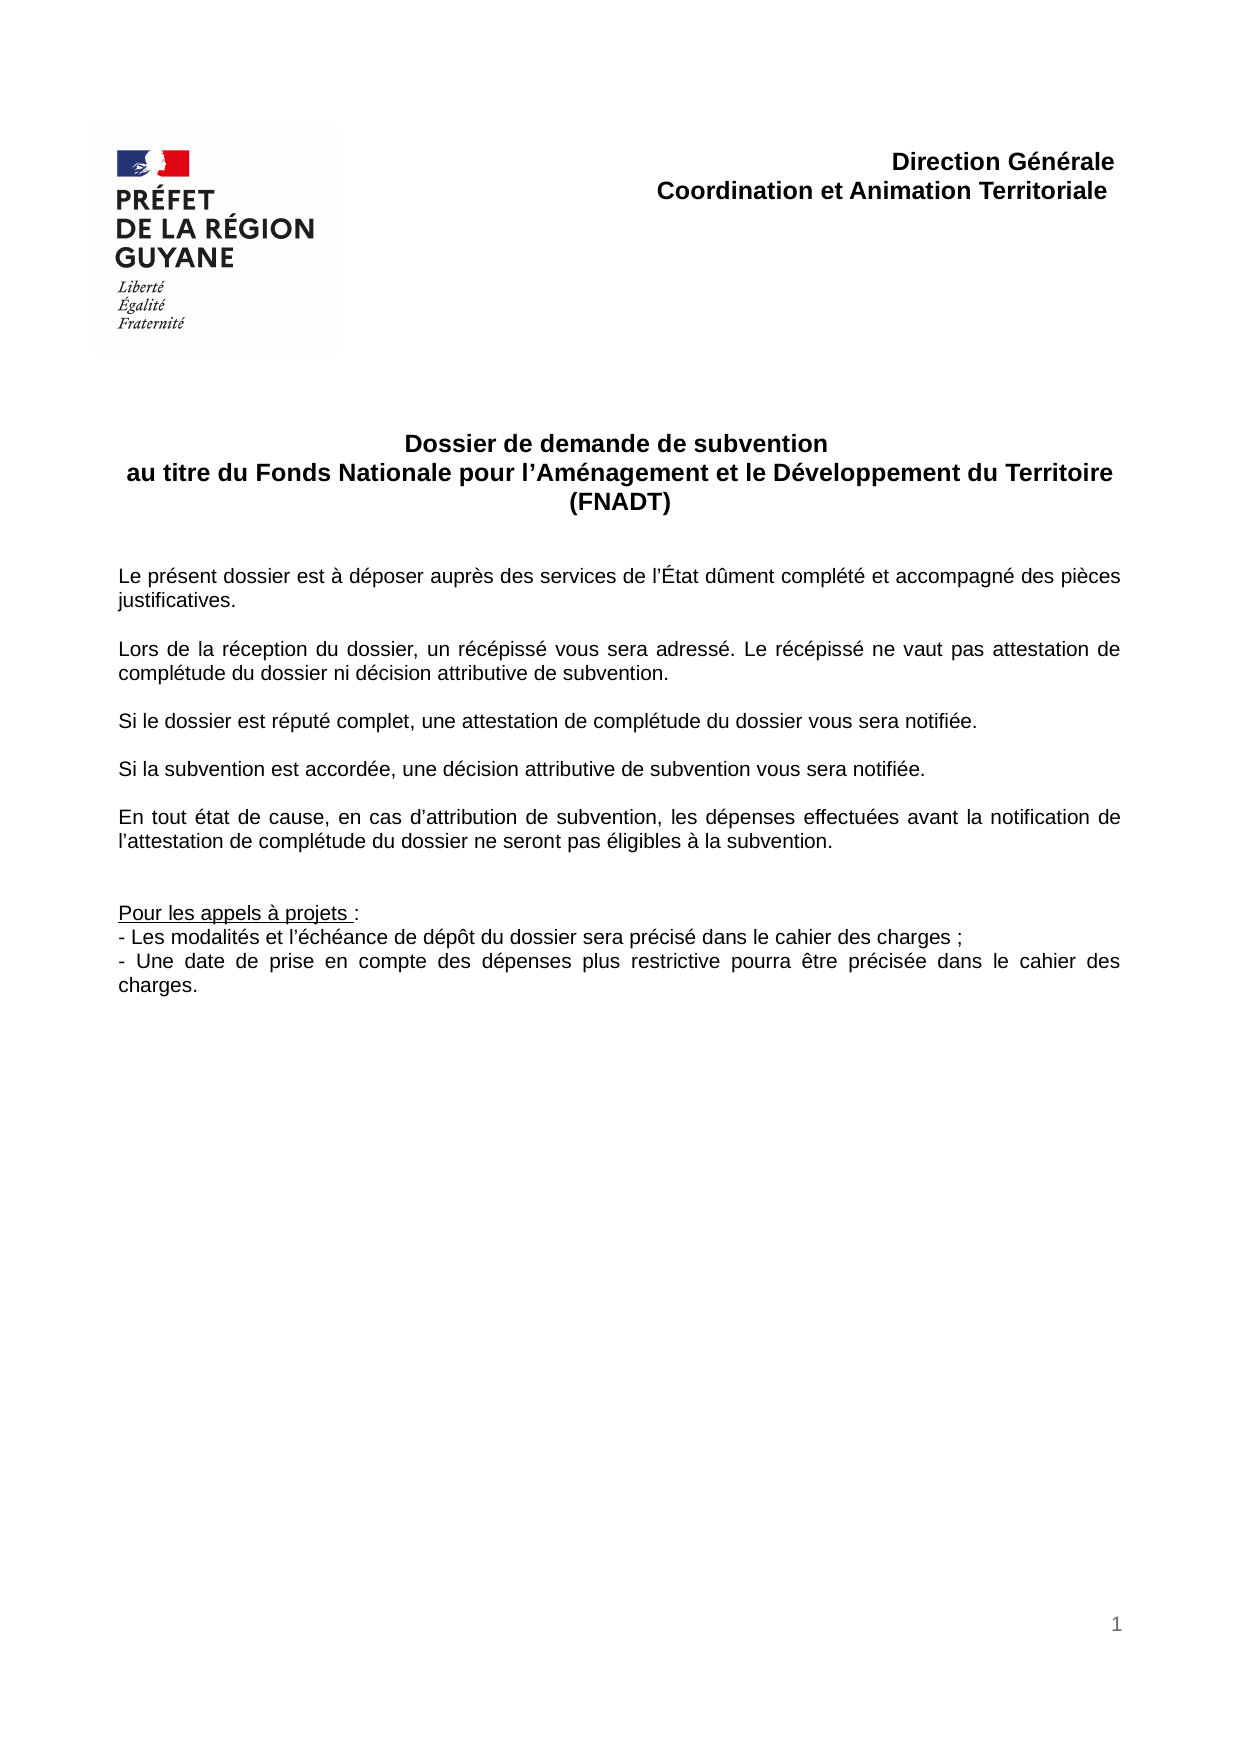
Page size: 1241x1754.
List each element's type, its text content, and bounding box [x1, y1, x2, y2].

text Si la subvention est accordée, une décision attributive de subvention vous sera notifiée. [118, 757, 1122, 781]
text - Les modalités et l’échéance de dépôt du dossier sera précisé dans le cahier des charges ; [118, 925, 1122, 949]
text Lors de la réception du dossier, un récépissé vous sera adressé. Le récépissé ne vaut pas attestation de complétude du dossier ni décision attributive de subvention. [118, 637, 1122, 685]
text - Une date de prise en compte des dépenses plus restrictive pourra être précisée dans le cahier des charges. [118, 949, 1122, 997]
subtitle au titre du Fonds Nationale pour l’Aménagement et le Développement du Territoire (FNADT) [118, 458, 1122, 516]
text Si le dossier est réputé complet, une attestation de complétude du dossier vous sera notifiée. [118, 709, 1122, 733]
text Direction Générale [340, 147, 1122, 176]
subtitle Dossier de demande de subvention [118, 429, 1122, 458]
text En tout état de cause, en cas d’attribution de subvention, les dépenses effectuées avant la notification de l’attestation de complétude du dossier ne seront pas éligibles à la subvention. [118, 805, 1122, 853]
picture [91, 125, 340, 355]
text Le présent dossier est à déposer auprès des services de l’État dûment complété et accompagné des pièces justificatives. [118, 564, 1122, 612]
text Pour les appels à projets : [118, 901, 1122, 925]
text Coordination et Animation Territoriale [340, 176, 1122, 205]
